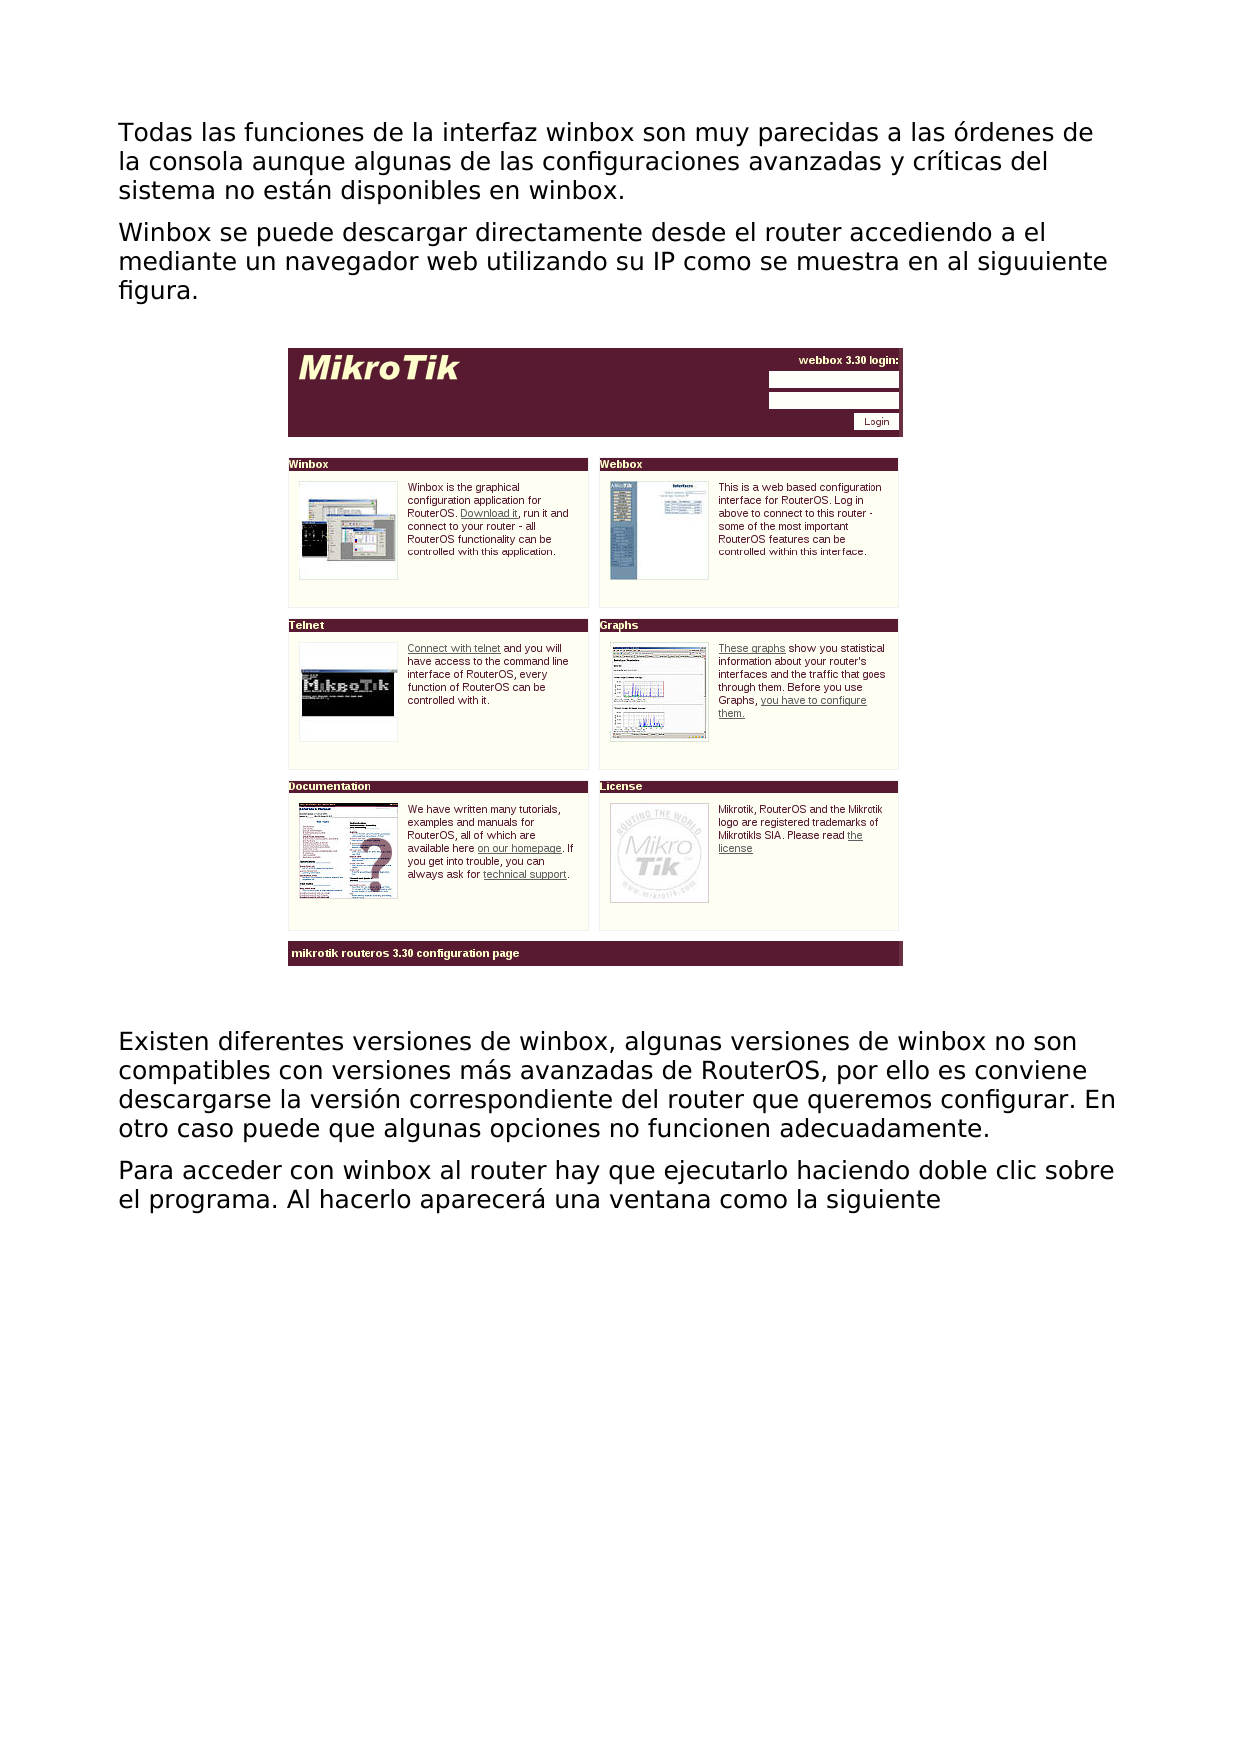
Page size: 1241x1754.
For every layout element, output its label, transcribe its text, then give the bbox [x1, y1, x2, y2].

text Winbox se puede descargar directamente desde el router accediendo a el mediante un navegador web utilizando su IP como se muestra en al siguuiente figura. [118, 218, 1122, 306]
picture [118, 318, 1123, 1015]
text Existen diferentes versiones de winbox, algunas versiones de winbox no son compatibles con versiones más avanzadas de RouterOS, por ello es conviene descargarse la versión correspondiente del router que queremos configurar. En otro caso puede que algunas opciones no funcionen adecuadamente. [118, 1027, 1122, 1144]
text Para acceder con winbox al router hay que ejecutarlo haciendo doble clic sobre el programa. Al hacerlo aparecerá una ventana como la siguiente [118, 1156, 1122, 1214]
text Todas las funciones de la interfaz winbox son muy parecidas a las órdenes de la consola aunque algunas de las configuraciones avanzadas y críticas del sistema no están disponibles en winbox. [118, 118, 1122, 206]
